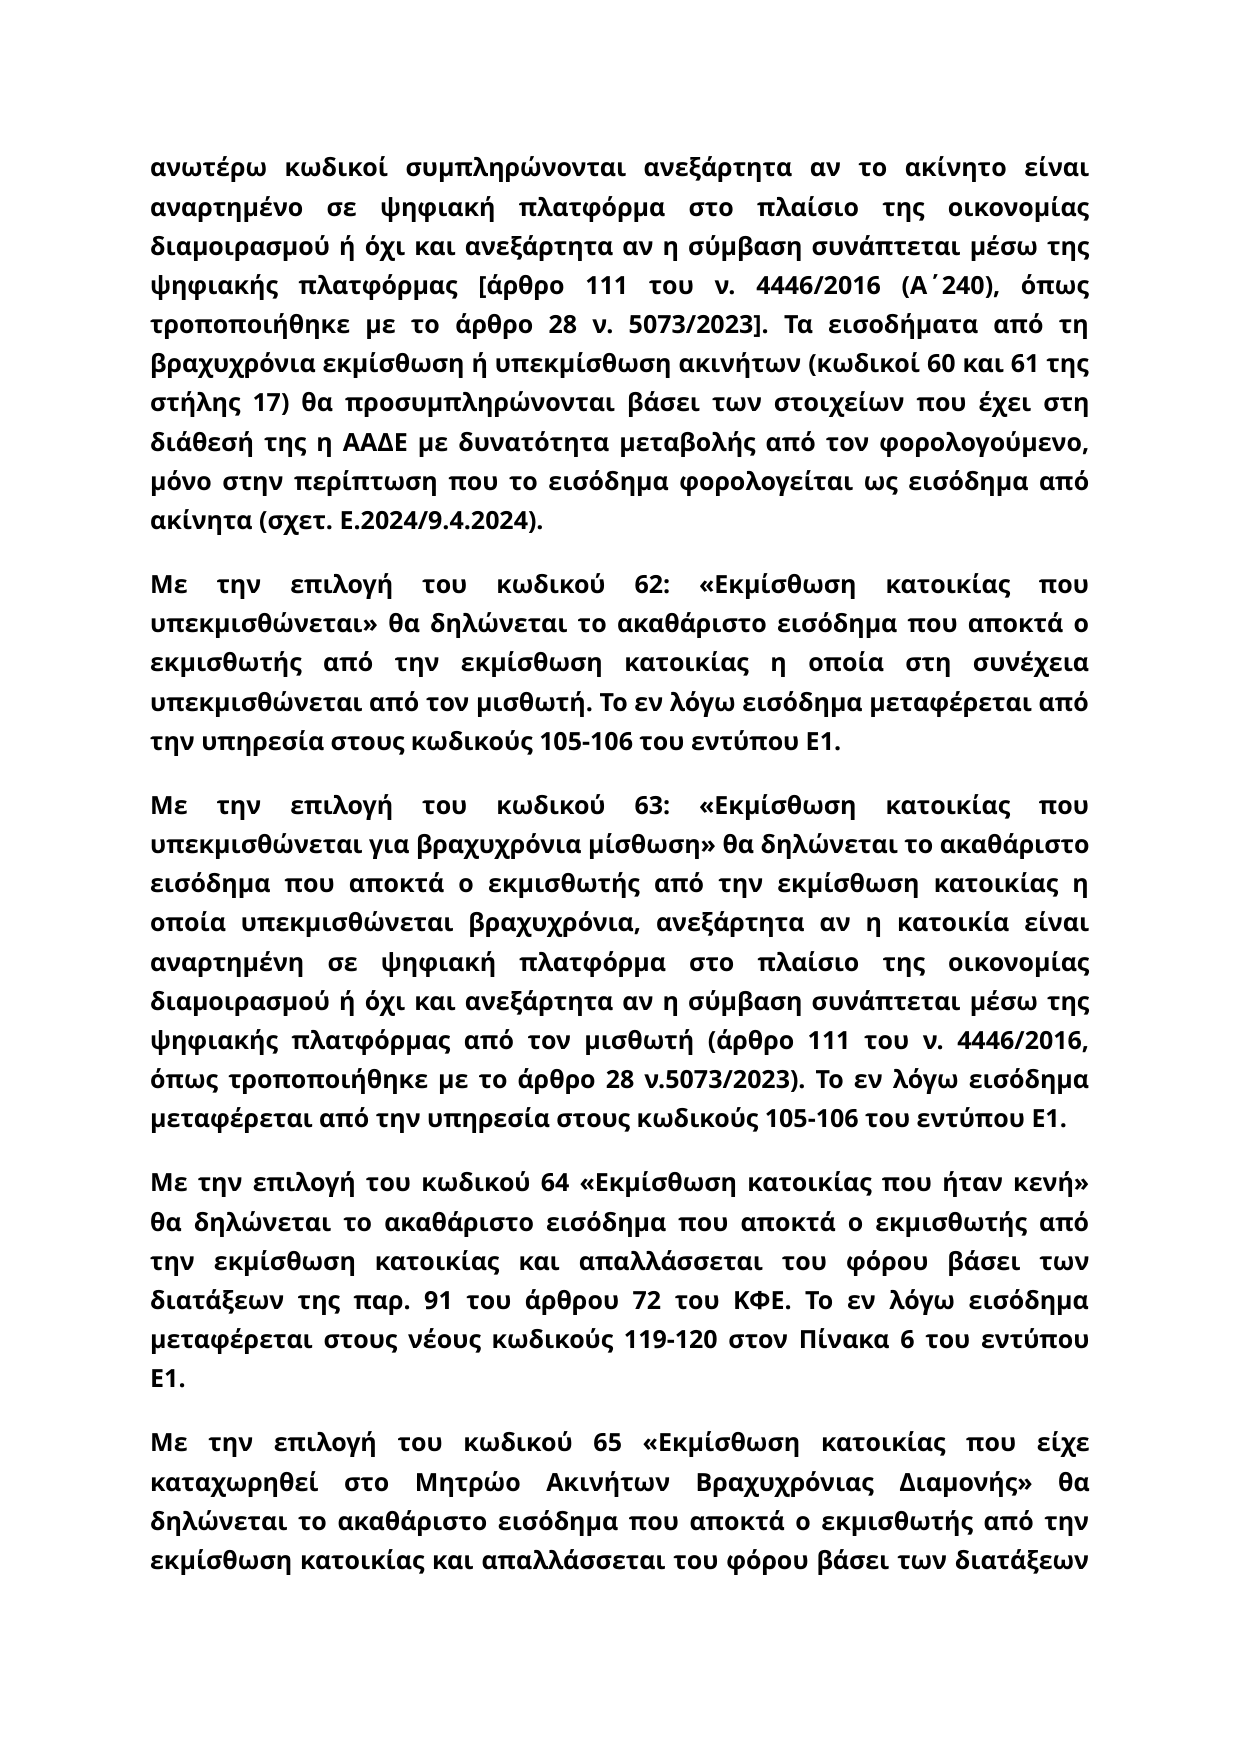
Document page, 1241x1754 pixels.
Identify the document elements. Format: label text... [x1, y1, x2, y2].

text Με την επιλογή του κωδικού 62: «Εκμίσθωση κατοικίας που υπεκμισθώνεται» θα δηλώνεται το ακαθάριστο εισόδημα που αποκτά ο εκμισθωτής από την εκμίσθωση κατοικίας η οποία στη συνέχεια υπεκμισθώνεται από τον μισθωτή. Το εν λόγω εισόδημα μεταφέρεται από την υπηρεσία στους κωδικούς 105-106 του εντύπου Ε1. [150, 567, 1090, 757]
text Με την επιλογή του κωδικού 63: «Εκμίσθωση κατοικίας που υπεκμισθώνεται για βραχυχρόνια μίσθωση» θα δηλώνεται το ακαθάριστο εισόδημα που αποκτά ο εκμισθωτής από την εκμίσθωση κατοικίας η οποία υπεκμισθώνεται βραχυχρόνια, ανεξάρτητα αν η κατοικία είναι αναρτημένη σε ψηφιακή πλατφόρμα στο πλαίσιο της οικονομίας διαμοιρασμού ή όχι και ανεξάρτητα αν η σύμβαση συνάπτεται μέσω της ψηφιακής πλατφόρμας από τον μισθωτή (άρθρο 111 του ν. 4446/2016, όπως τροποποιήθηκε με το άρθρο 28 ν.5073/2023). Το εν λόγω εισόδημα μεταφέρεται από την υπηρεσία στους κωδικούς 105-106 του εντύπου Ε1. [150, 787, 1090, 1135]
text Με την επιλογή του κωδικού 65 «Εκμίσθωση κατοικίας που είχε καταχωρηθεί στο Μητρώο Ακινήτων Βραχυχρόνιας Διαμονής» θα δηλώνεται το ακαθάριστο εισόδημα που αποκτά ο εκμισθωτής από την εκμίσθωση κατοικίας και απαλλάσσεται του φόρου βάσει των διατάξεων [150, 1425, 1090, 1577]
text Με την επιλογή του κωδικού 64 «Εκμίσθωση κατοικίας που ήταν κενή» θα δηλώνεται το ακαθάριστο εισόδημα που αποκτά ο εκμισθωτής από την εκμίσθωση κατοικίας και απαλλάσσεται του φόρου βάσει των διατάξεων της παρ. 91 του άρθρου 72 του ΚΦΕ. Το εν λόγω εισόδημα μεταφέρεται στους νέους κωδικούς 119-120 στον Πίνακα 6 του εντύπου Ε1. [150, 1165, 1090, 1395]
text ανωτέρω κωδικοί συμπληρώνονται ανεξάρτητα αν το ακίνητο είναι αναρτημένο σε ψηφιακή πλατφόρμα στο πλαίσιο της οικονομίας διαμοιρασμού ή όχι και ανεξάρτητα αν η σύμβαση συνάπτεται μέσω της ψηφιακής πλατφόρμας [άρθρο 111 του ν. 4446/2016 (Α΄240), όπως τροποποιήθηκε με το άρθρο 28 ν. 5073/2023]. Τα εισοδήματα από τη βραχυχρόνια εκμίσθωση ή υπεκμίσθωση ακινήτων (κωδικοί 60 και 61 της στήλης 17) θα προσυμπληρώνονται βάσει των στοιχείων που έχει στη διάθεσή της η ΑΑΔΕ με δυνατότητα μεταβολής από τον φορολογούμενο, μόνο στην περίπτωση που το εισόδημα φορολογείται ως εισόδημα από ακίνητα (σχετ. Ε.2024/9.4.2024). [150, 150, 1090, 537]
